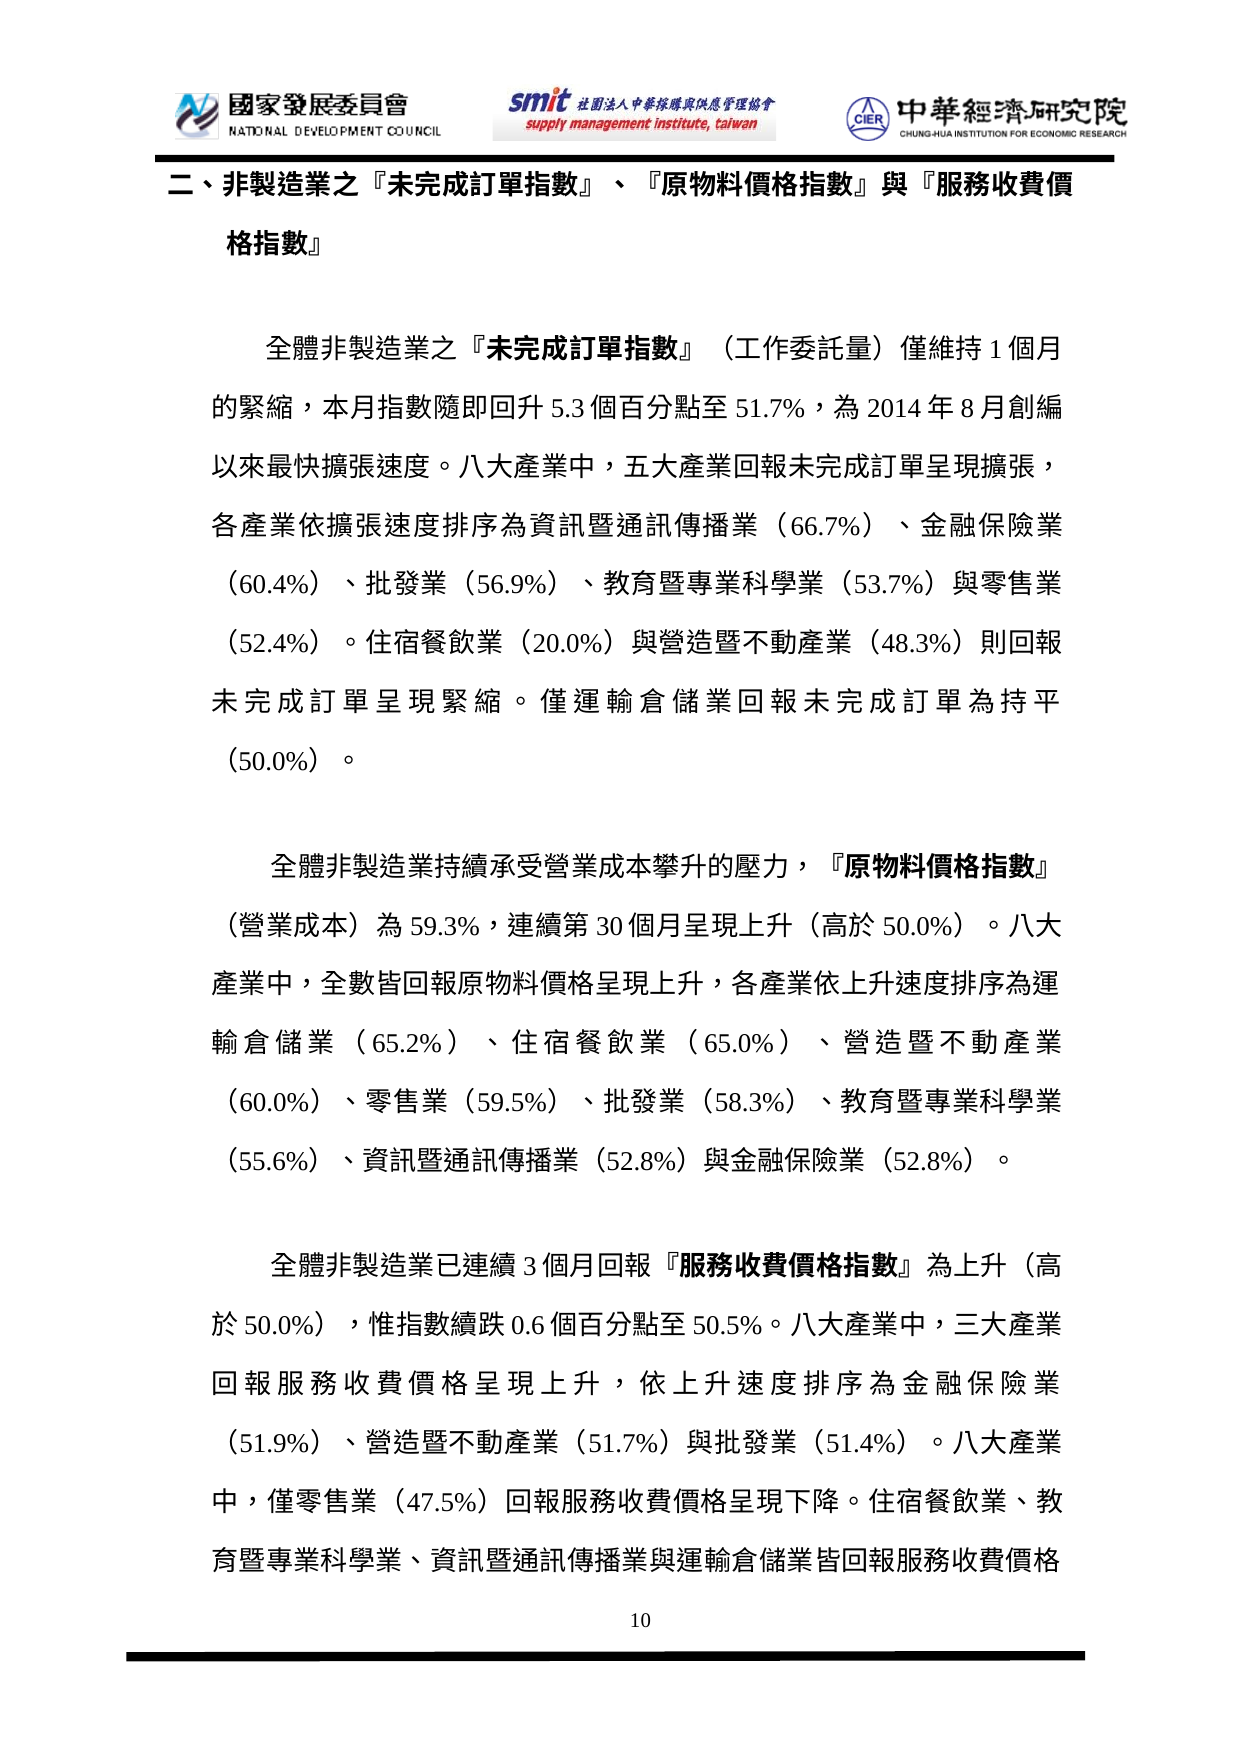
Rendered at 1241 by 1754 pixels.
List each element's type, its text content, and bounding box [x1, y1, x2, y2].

text 全體非製造業已連續3個月回報『服務收費價格指數』為上升（高於50.0%），惟指數續跌0.6個百分點至50.5%。八大產業中，三大產業回報服務收費價格呈現上升，依上升速度排序為金融保險業（51.9%）、營造暨不動產業（51.7%）與批發業（51.4%）。八大產業中，僅零售業（47.5%）回報服務收費價格呈現下降。住宿餐飲業、教育暨專業科學業、資訊暨通訊傳播業與運輸倉儲業皆回報服務收費價格 [211, 1244, 1063, 1578]
picture [492, 84, 777, 141]
picture [831, 80, 1141, 158]
text 全體非製造業持續承受營業成本攀升的壓力，『原物料價格指數』（營業成本）為59.3%，連續第30個月呈現上升（高於50.0%）。八大產業中，全數皆回報原物料價格呈現上升，各產業依上升速度排序為運輸倉儲業（65.2%）、住宿餐飲業（65.0%）、營造暨不動產業（60.0%）、零售業（59.5%）、批發業（58.3%）、教育暨專業科學業（55.6%）、資訊暨通訊傳播業（52.8%）與金融保險業（52.8%）。 [211, 844, 1063, 1178]
text 二、非製造業之『未完成訂單指數』、『原物料價格指數』與『服務收費價格指數』 [167, 163, 1083, 261]
text 全體非製造業之『未完成訂單指數』（工作委託量）僅維持1個月的緊縮，本月指數隨即回升5.3個百分點至51.7%，為2014年8月創編以來最快擴張速度。八大產業中，五大產業回報未完成訂單呈現擴張，各產業依擴張速度排序為資訊暨通訊傳播業（66.7%）、金融保險業（60.4%）、批發業（56.9%）、教育暨專業科學業（53.7%）與零售業（52.4%）。住宿餐飲業（20.0%）與營造暨不動產業（48.3%）則回報未完成訂單呈現緊縮。僅運輸倉儲業回報未完成訂單為持平（50.0%）。 [211, 327, 1063, 778]
picture [175, 81, 463, 155]
